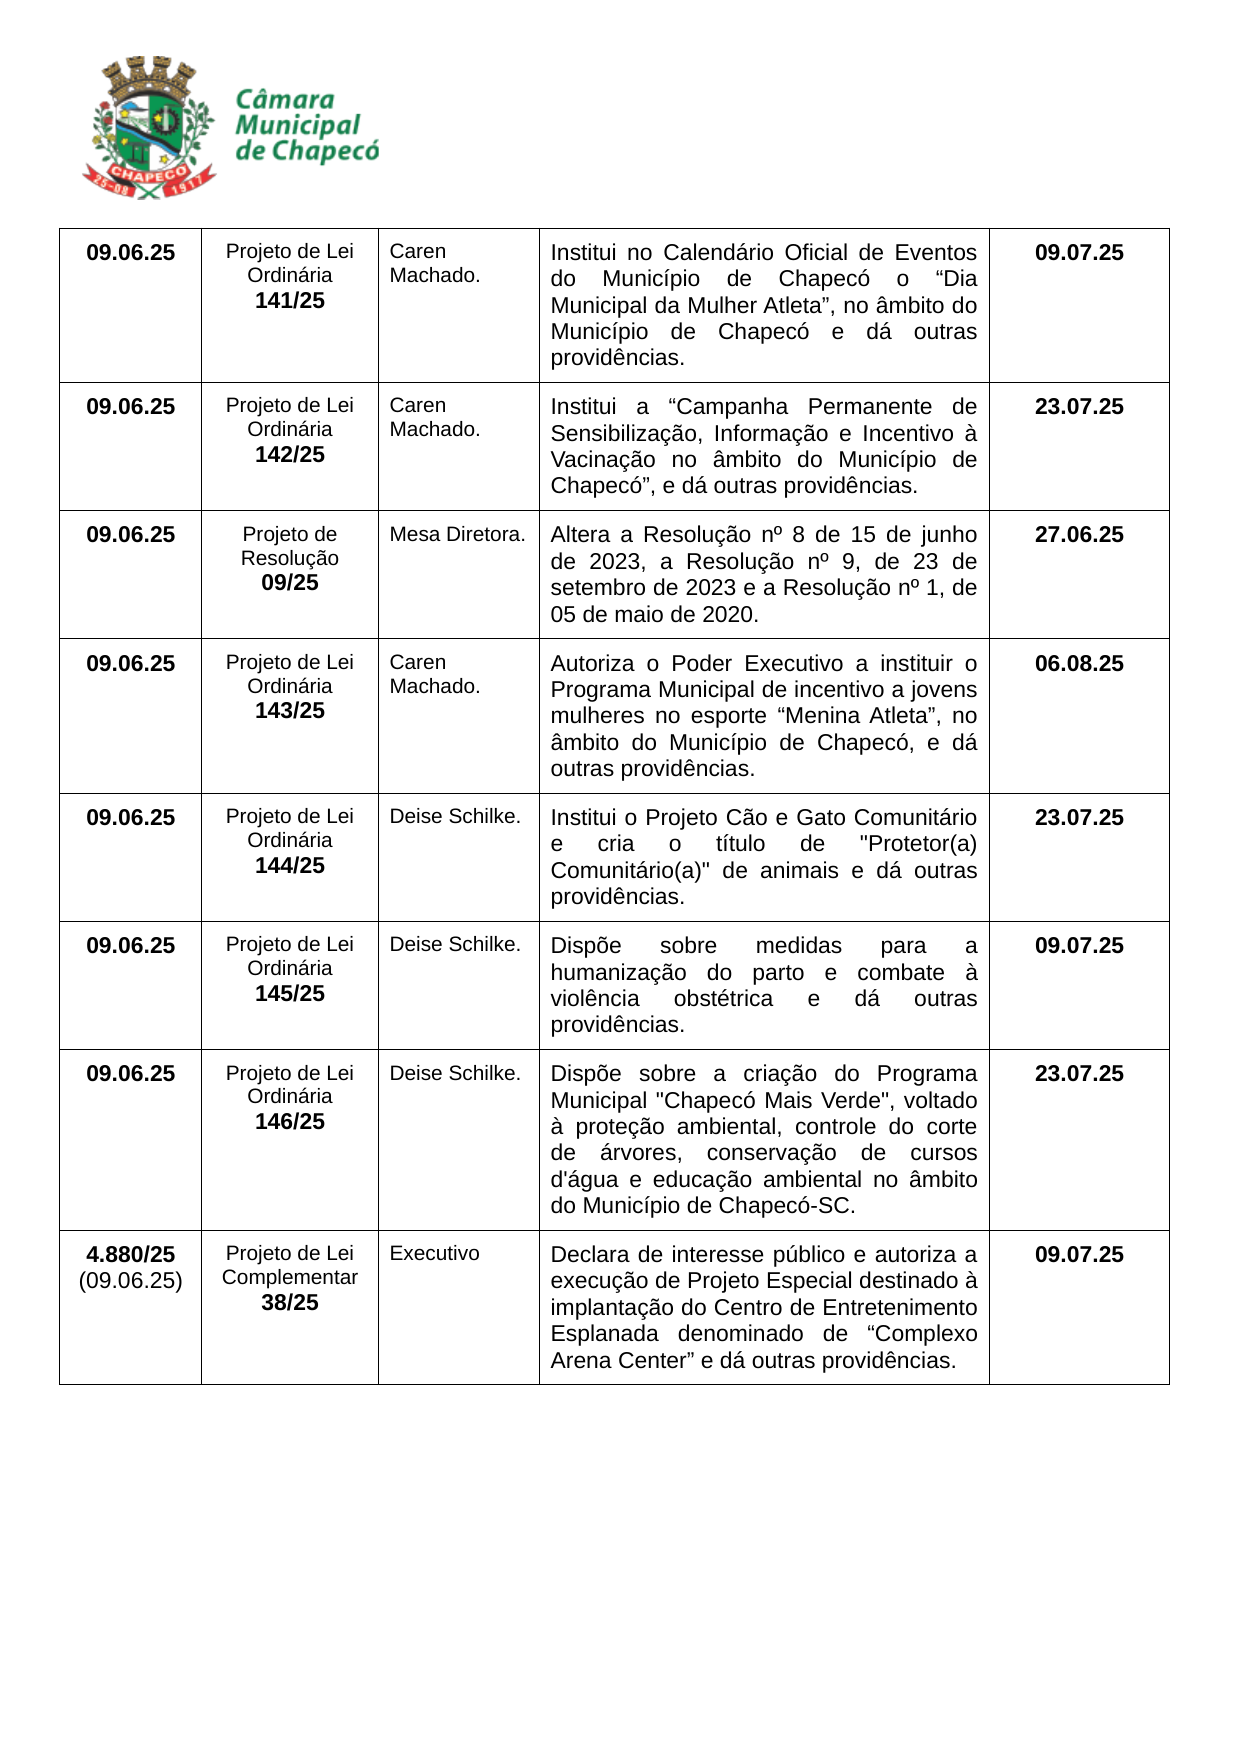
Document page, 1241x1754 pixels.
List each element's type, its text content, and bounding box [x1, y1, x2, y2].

picture [81, 56, 379, 200]
table_cell 09.06.25 [60, 383, 201, 510]
table_cell 23.07.25 [990, 1050, 1169, 1230]
table_cell 09.06.25 [60, 922, 201, 1049]
table_cell Projeto de Lei Ordinária 141/25 [202, 229, 378, 382]
table_cell Institui o Projeto Cão e Gato Comunitário e cria o título de "Protetor(a) Comunitário(a)" de animais e dá outras providências. [540, 794, 989, 921]
table_cell Deise Schilke. [379, 794, 539, 921]
table_cell 09.06.25 [60, 229, 201, 382]
table_cell 09.07.25 [990, 922, 1169, 1049]
table_cell Dispõe sobre a criação do Programa Municipal "Chapecó Mais Verde", voltado à proteção ambiental, controle do corte de árvores, conservação de cursos d'água e educação ambiental no âmbito do Município de Chapecó-SC. [540, 1050, 989, 1230]
table_cell Mesa Diretora. [379, 511, 539, 638]
table_cell Projeto de Lei Ordinária 146/25 [202, 1050, 378, 1230]
table_cell Executivo [379, 1231, 539, 1384]
table_cell 09.07.25 [990, 1231, 1169, 1384]
table_cell 23.07.25 [990, 794, 1169, 921]
table_cell 27.06.25 [990, 511, 1169, 638]
table_cell 06.08.25 [990, 639, 1169, 793]
table_cell Projeto de Lei Ordinária 143/25 [202, 639, 378, 793]
table_cell Projeto de Lei Complementar 38/25 [202, 1231, 378, 1384]
table_cell Projeto de Lei Ordinária 145/25 [202, 922, 378, 1049]
table_cell 09.06.25 [60, 1050, 201, 1230]
table_cell 09.06.25 [60, 794, 201, 921]
table_cell Projeto de Lei Ordinária 142/25 [202, 383, 378, 510]
table_cell Institui a “Campanha Permanente de Sensibilização, Informação e Incentivo à Vacinação no âmbito do Município de Chapecó”, e dá outras providências. [540, 383, 989, 510]
table_cell Declara de interesse público e autoriza a execução de Projeto Especial destinado à implantação do Centro de Entretenimento Esplanada denominado de “Complexo Arena Center” e dá outras providências. [540, 1231, 989, 1384]
table_cell Institui no Calendário Oficial de Eventos do Município de Chapecó o “Dia Municipal da Mulher Atleta”, no âmbito do Município de Chapecó e dá outras providências. [540, 229, 989, 382]
table_cell Deise Schilke. [379, 922, 539, 1049]
table_cell Projeto de Lei Ordinária 144/25 [202, 794, 378, 921]
table_cell Projeto de Resolução 09/25 [202, 511, 378, 638]
table_cell 09.06.25 [60, 511, 201, 638]
table_cell 4.880/25 (09.06.25) [60, 1231, 201, 1384]
table_cell Altera a Resolução nº 8 de 15 de junho de 2023, a Resolução nº 9, de 23 de setembro de 2023 e a Resolução nº 1, de 05 de maio de 2020. [540, 511, 989, 638]
table_cell Deise Schilke. [379, 1050, 539, 1230]
table_cell Caren Machado. [379, 639, 539, 793]
table_cell 09.07.25 [990, 229, 1169, 382]
table_cell Caren Machado. [379, 383, 539, 510]
table_cell Dispõe sobre medidas para a humanização do parto e combate à violência obstétrica e dá outras providências. [540, 922, 989, 1049]
table_cell Caren Machado. [379, 229, 539, 382]
table_cell 23.07.25 [990, 383, 1169, 510]
table_cell 09.06.25 [60, 639, 201, 793]
table_cell Autoriza o Poder Executivo a instituir o Programa Municipal de incentivo a jovens mulheres no esporte “Menina Atleta”, no âmbito do Município de Chapecó, e dá outras providências. [540, 639, 989, 793]
